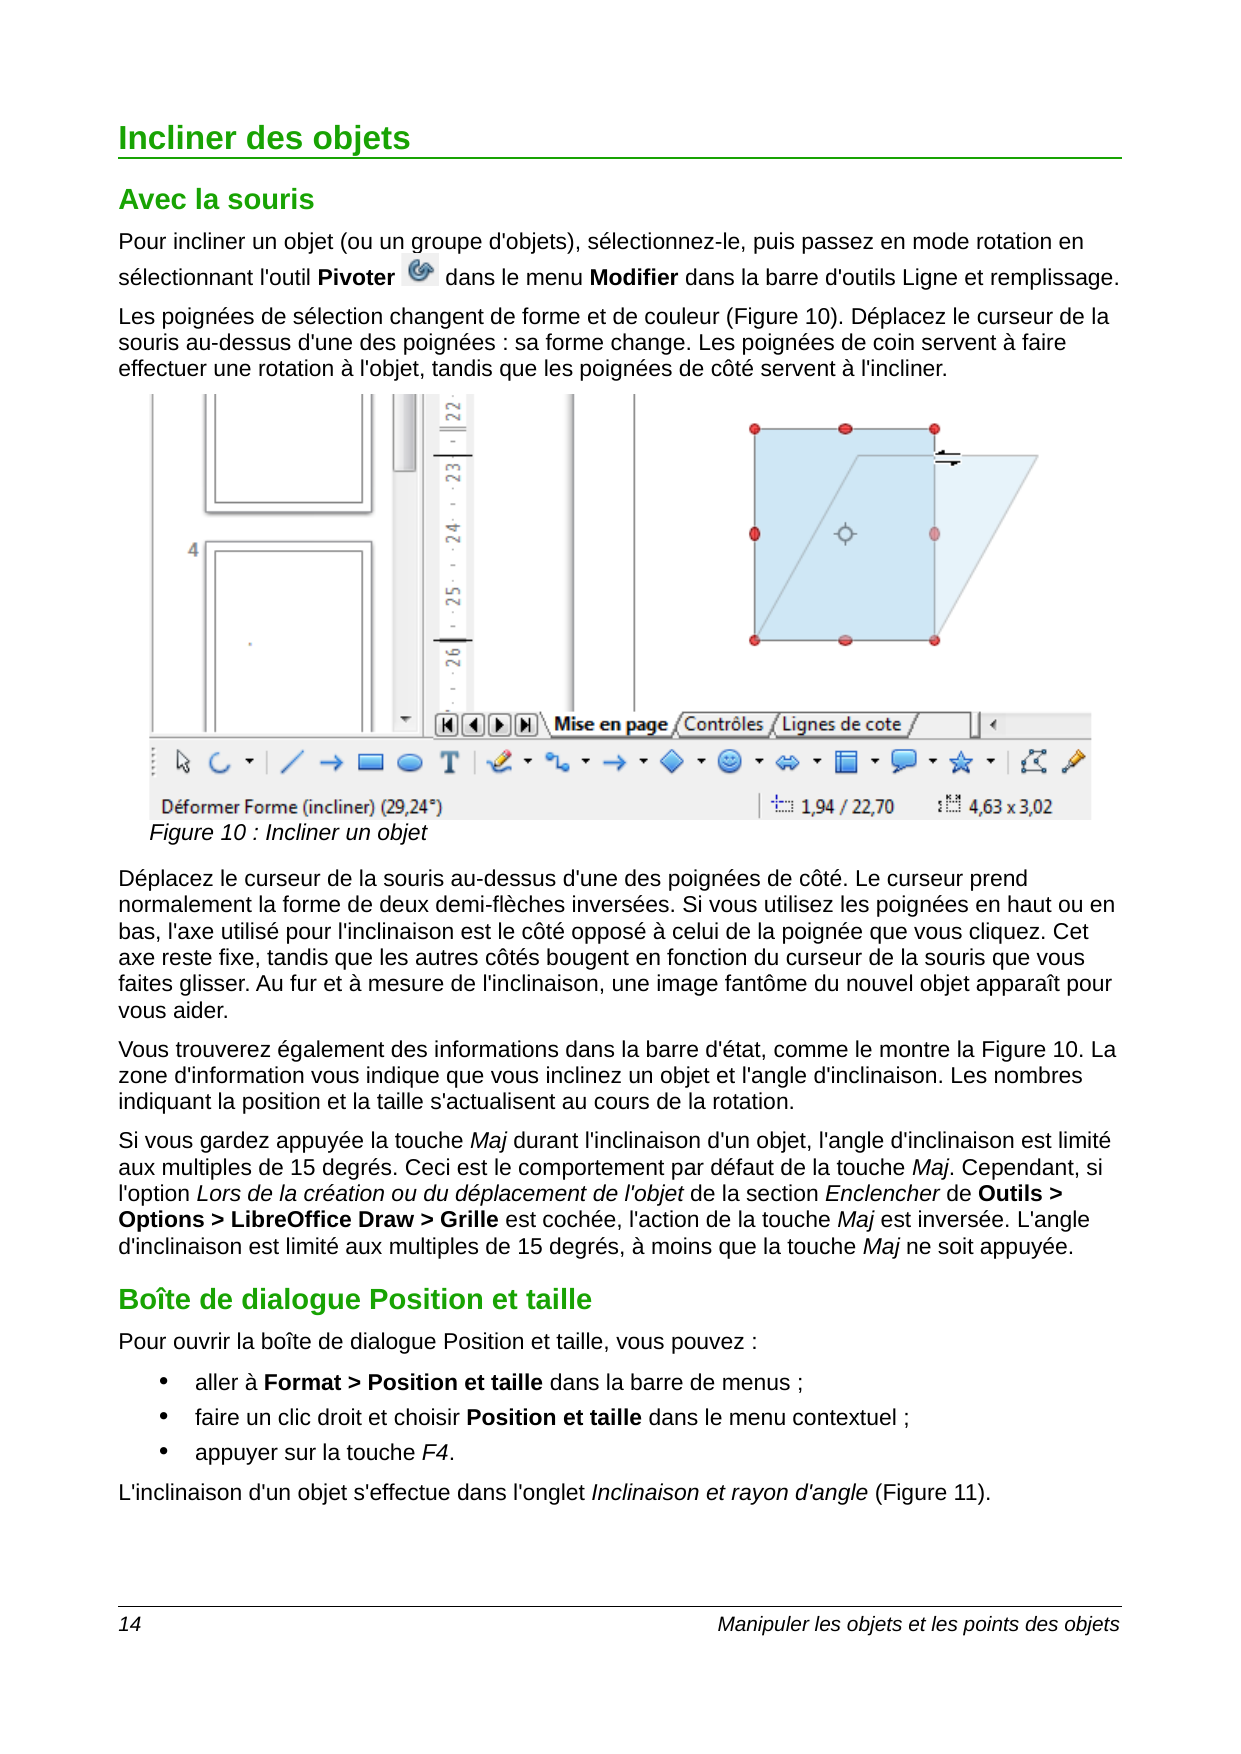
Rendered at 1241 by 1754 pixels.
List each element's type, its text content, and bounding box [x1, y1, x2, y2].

subtitle Boîte de dialogue Position et taille [118, 1282, 1122, 1316]
text Figure 10 : Incliner un objet [149, 820, 1091, 846]
list faire un clic droit et choisir Position et taille dans le menu contextuel ; [156, 1402, 1122, 1431]
text Si vous gardez appuyée la touche Maj durant l'inclinaison d'un objet, l'angle d'inclinaison est limité aux multiples de 15 degrés. Ceci est le comportement par défaut de la touche Maj. Cependant, si l'option Lors de la création ou du déplacement de l'objet de la section Enclencher de Outils > Options > LibreOffice Draw > Grille est cochée, l'action de la touche Maj est inversée. L'angle d'inclinaison est limité aux multiples de 15 degrés, à moins que la touche Maj ne soit appuyée. [118, 1127, 1122, 1259]
text Pour ouvrir la boîte de dialogue Position et taille, vous pouvez : [118, 1328, 1122, 1354]
text Pour incliner un objet (ou un groupe d'objets), sélectionnez-le, puis passez en mode rotation en sélectionnant l'outil Pivoter dans le menu Modifier dans la barre d'outils Ligne et remplissage. [118, 228, 1122, 290]
list appuyer sur la touche F4. [156, 1438, 1122, 1467]
subtitle Avec la souris [118, 182, 1122, 215]
text L'inclinaison d'un objet s'effectue dans l'onglet Inclinaison et rayon d'angle (Figure 11). [118, 1479, 1122, 1506]
text Les poignées de sélection changent de forme et de couleur (Figure 10). Déplacez le curseur de la souris au-dessus d'une des poignées : sa forme change. Les poignées de coin servent à faire effectuer une rotation à l'objet, tandis que les poignées de côté servent à l'incliner. [118, 303, 1122, 382]
list aller à Format > Position et taille dans la barre de menus ; [156, 1367, 1122, 1396]
picture [401, 253, 439, 286]
subtitle Incliner des objets [118, 118, 1122, 157]
text Vous trouverez également des informations dans la barre d'état, comme le montre la Figure 10. La zone d'information vous indique que vous inclinez un objet et l'angle d'inclinaison. Les nombres indiquant la position et la taille s'actualisent au cours de la rotation. [118, 1036, 1122, 1115]
text Déplacez le curseur de la souris au-dessus d'une des poignées de côté. Le curseur prend normalement la forme de deux demi-flèches inversées. Si vous utilisez les poignées en haut ou en bas, l'axe utilisé pour l'inclinaison est le côté opposé à celui de la poignée que vous cliquez. Cet axe reste fixe, tandis que les autres côtés bougent en fonction du curseur de la souris que vous faites glisser. Au fur et à mesure de l'inclinaison, une image fantôme du nouvel objet apparaît pour vous aider. [118, 865, 1122, 1023]
picture [149, 394, 1092, 820]
